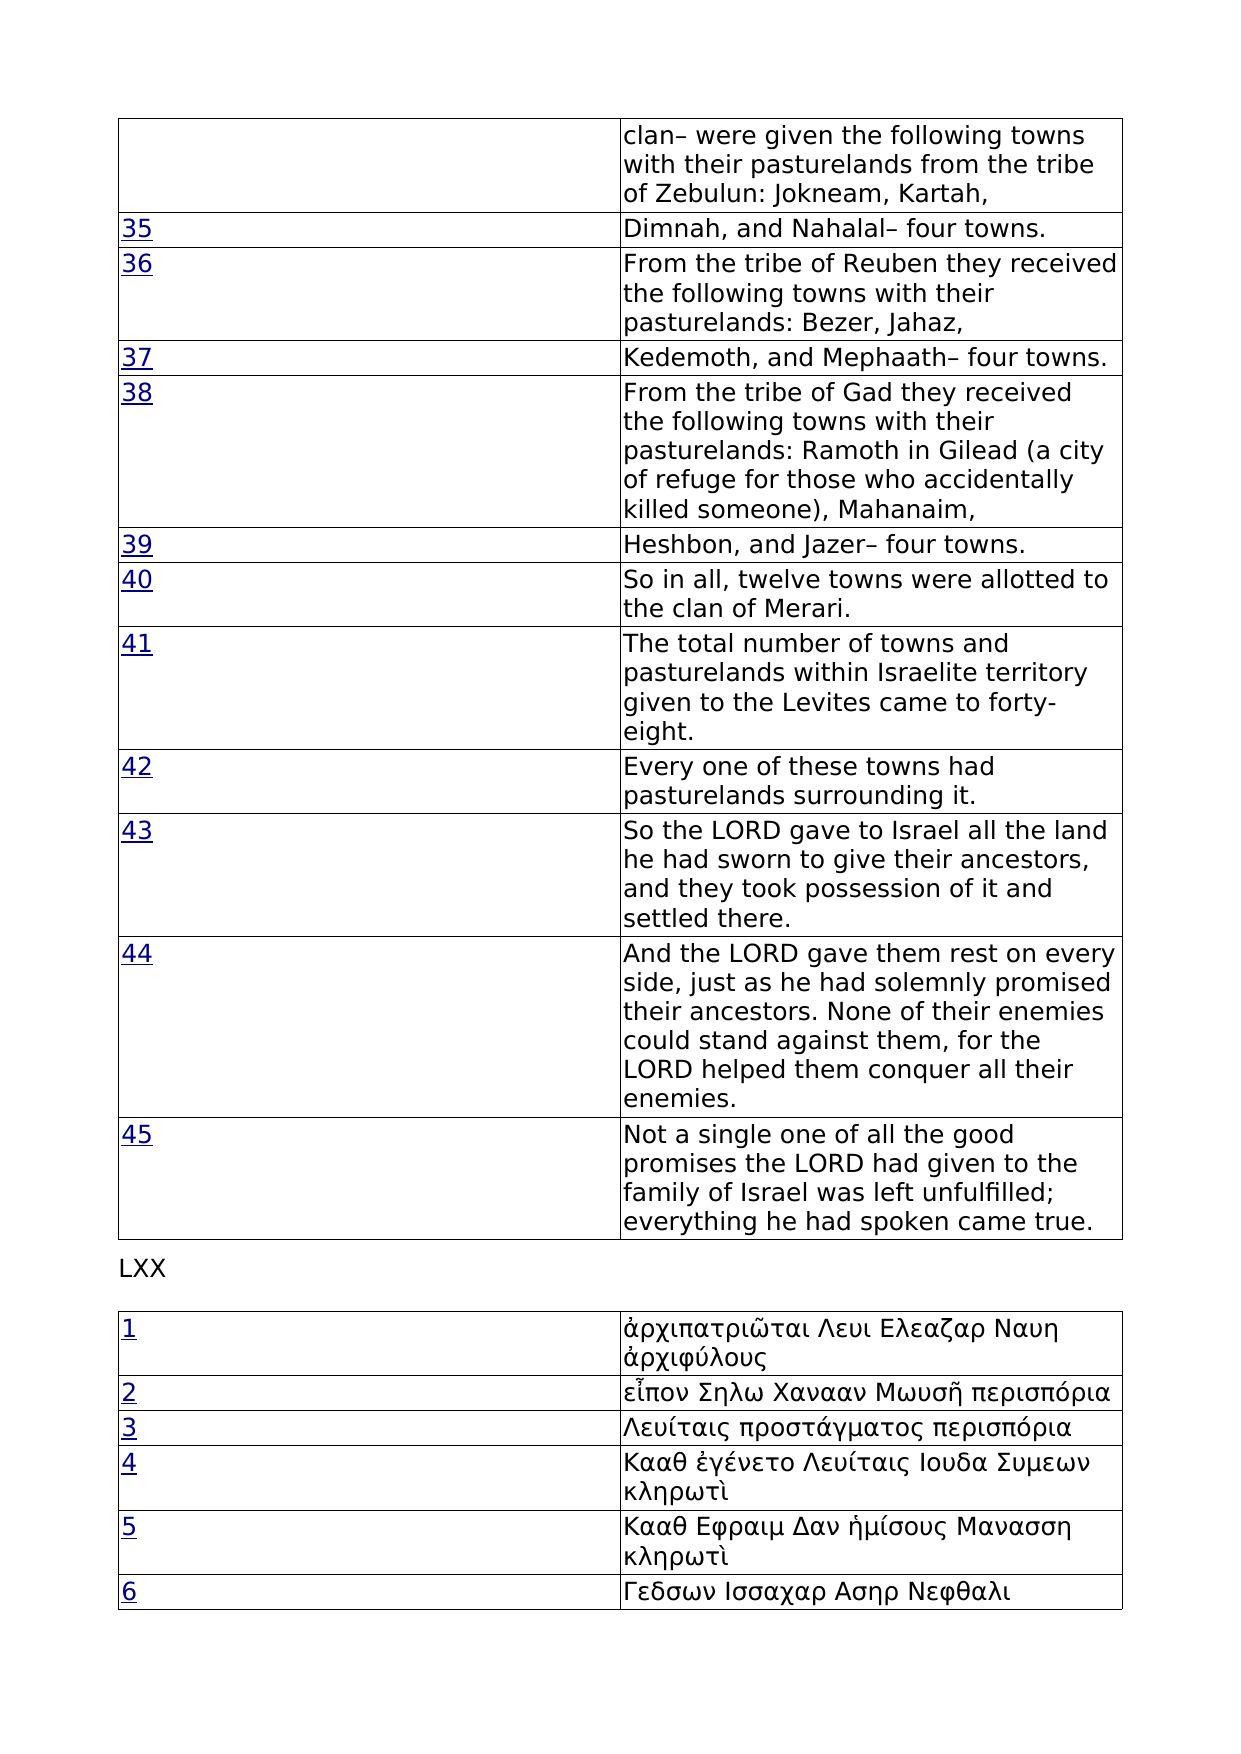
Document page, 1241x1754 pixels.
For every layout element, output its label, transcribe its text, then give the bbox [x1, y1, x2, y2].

table_header ἀρχιπατριῶται Λευι Ελεαζαρ Ναυη ἀρχιφύλους [621, 1312, 1122, 1375]
table_cell So in all, twelve towns were allotted to the clan of Merari. [621, 563, 1122, 626]
table_cell 36 [119, 248, 620, 340]
table_cell From the tribe of Gad they received the following towns with their pasturelands: Ramoth in Gilead (a city of refuge for those who accidentally killed someone), Mahanaim, [621, 376, 1122, 527]
table_cell Γεδσων Ισσαχαρ Ασηρ Νεφθαλι [621, 1575, 1122, 1609]
table_cell 45 [119, 1118, 620, 1239]
table_cell clan– were given the following towns with their pasturelands from the tribe of Zebulun: Jokneam, Kartah, [621, 119, 1122, 212]
table_cell εἶπον Σηλω Χανααν Μωυσῆ περισπόρια [621, 1376, 1122, 1410]
table_cell 41 [119, 627, 620, 749]
table_cell 35 [119, 213, 620, 247]
text LXX [118, 1254, 1122, 1283]
table_header 1 [119, 1312, 620, 1375]
table_cell 38 [119, 376, 620, 527]
table_cell So the LORD gave to Israel all the land he had sworn to give their ancestors, and they took possession of it and settled there. [621, 814, 1122, 936]
table_cell Κααθ ἐγένετο Λευίταις Ιουδα Συμεων κληρωτὶ [621, 1446, 1122, 1509]
table_cell 39 [119, 528, 620, 562]
table_cell From the tribe of Reuben they received the following towns with their pasturelands: Bezer, Jahaz, [621, 248, 1122, 340]
table_cell [119, 119, 620, 212]
table_cell 3 [119, 1411, 620, 1445]
table_cell 5 [119, 1511, 620, 1574]
table_cell 6 [119, 1575, 620, 1609]
table_cell 4 [119, 1446, 620, 1509]
table_cell 42 [119, 750, 620, 813]
table_cell 2 [119, 1376, 620, 1410]
table_cell 37 [119, 341, 620, 375]
table_cell Dimnah, and Nahalal– four towns. [621, 213, 1122, 247]
table_cell Not a single one of all the good promises the LORD had given to the family of Israel was left unfulfilled; everything he had spoken came true. [621, 1118, 1122, 1239]
table_cell Every one of these towns had pasturelands surrounding it. [621, 750, 1122, 813]
table_cell 43 [119, 814, 620, 936]
table_cell Κααθ Εφραιμ Δαν ἡμίσους Μανασση κληρωτὶ [621, 1511, 1122, 1574]
table_cell Kedemoth, and Mephaath– four towns. [621, 341, 1122, 375]
table_cell Λευίταις προστάγματος περισπόρια [621, 1411, 1122, 1445]
table_cell The total number of towns and pasturelands within Israelite territory given to the Levites came to forty-eight. [621, 627, 1122, 749]
table_cell And the LORD gave them rest on every side, just as he had solemnly promised their ancestors. None of their enemies could stand against them, for the LORD helped them conquer all their enemies. [621, 937, 1122, 1117]
table_cell 44 [119, 937, 620, 1117]
table_cell 40 [119, 563, 620, 626]
table_cell Heshbon, and Jazer– four towns. [621, 528, 1122, 562]
